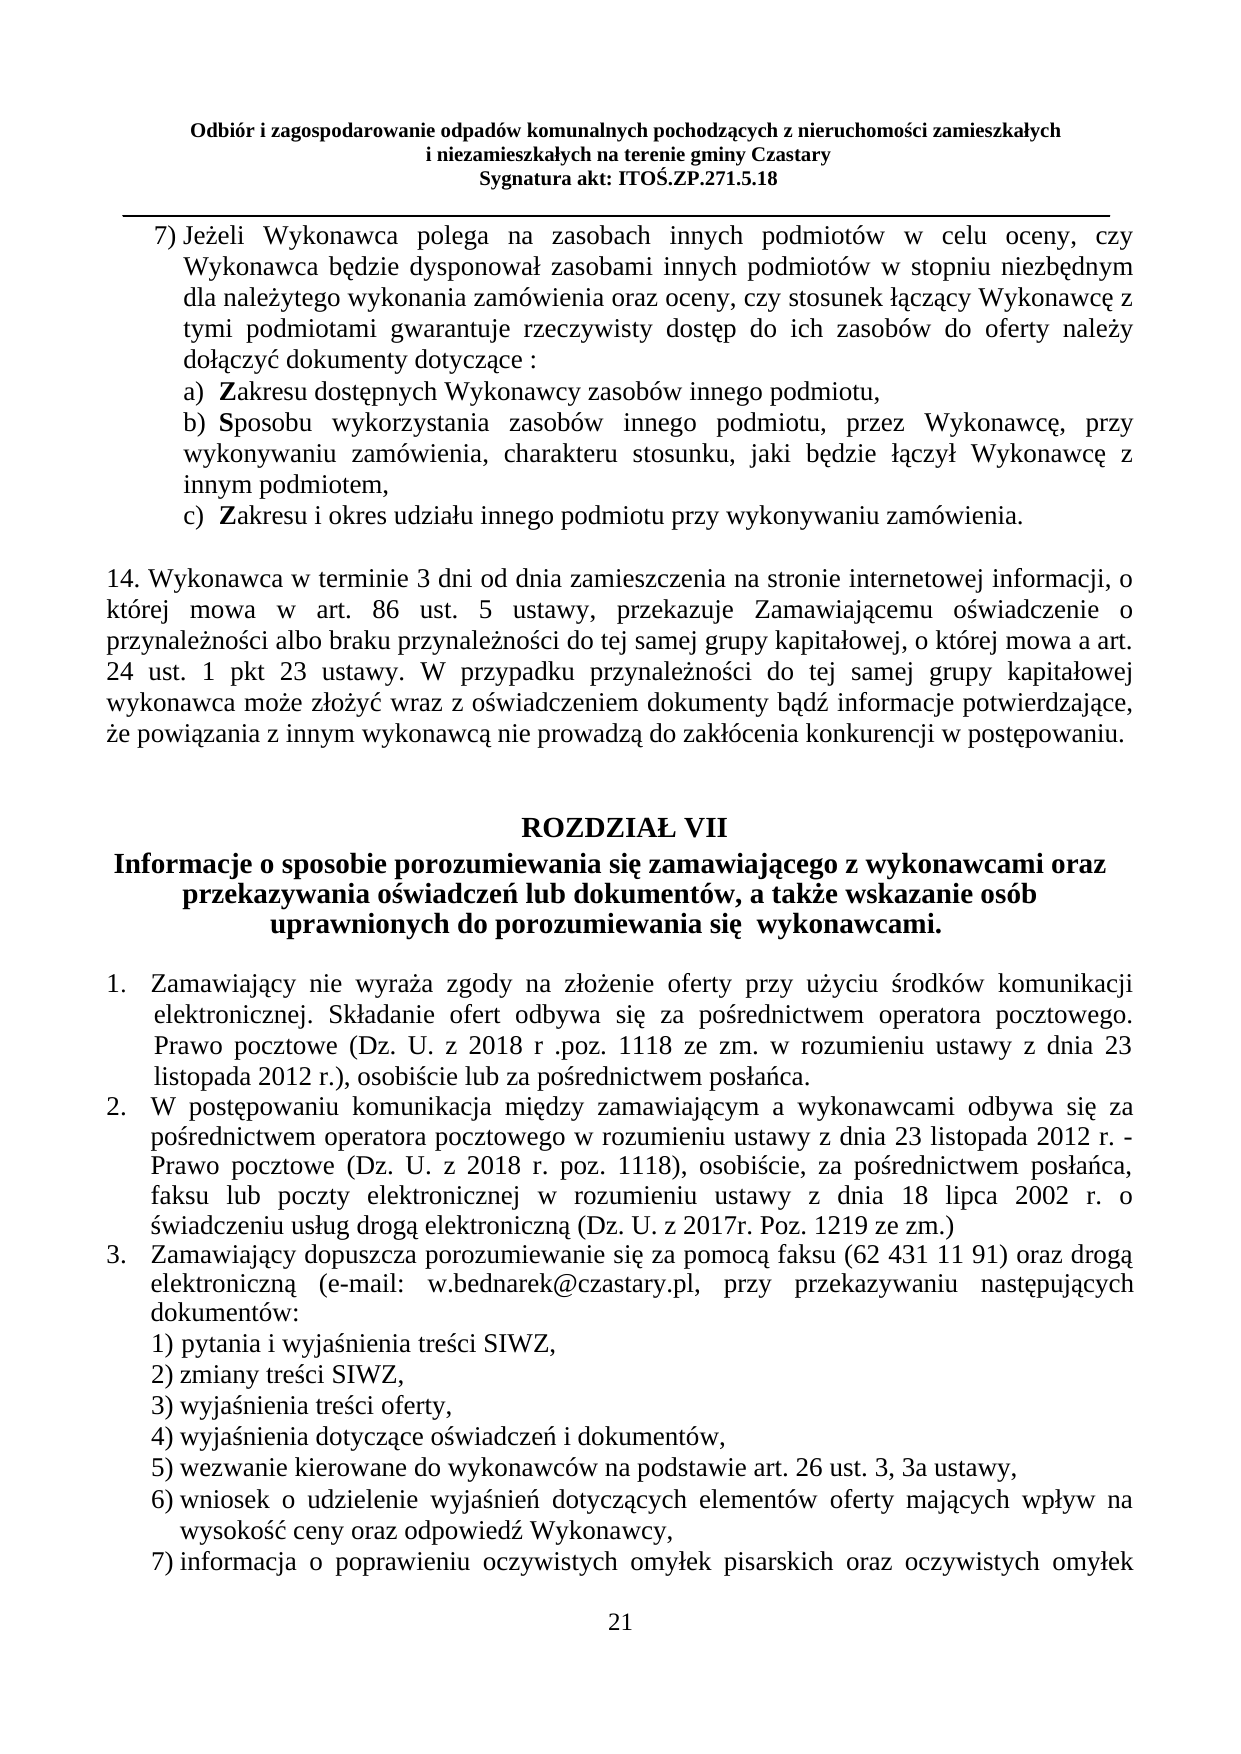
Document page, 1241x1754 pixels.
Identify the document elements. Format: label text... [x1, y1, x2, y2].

list wniosek o udzielenie wyjaśnień dotyczących elementów oferty mających wpływ na wysokość ceny oraz odpowiedź Wykonawcy, [151, 1483, 1134, 1545]
list 14. Wykonawca w terminie 3 dni od dnia zamieszczenia na stronie internetowej informacji, o której mowa w art. 86 ust. 5 ustawy, przekazuje Zamawiającemu oświadczenie o przynależności albo braku przynależności do tej samej grupy kapitałowej, o której mowa a art. 24 ust. 1 pkt 23 ustawy. W przypadku przynależności do tej samej grupy kapitałowej wykonawca może złożyć wraz z oświadczeniem dokumenty bądź informacje potwierdzające, że powiązania z innym wykonawcą nie prowadzą do zakłócenia konkurencji w postępowaniu. [106, 562, 1134, 748]
list Zakresu dostępnych Wykonawcy zasobów innego podmiotu, [183, 375, 1134, 406]
list Jeżeli Wykonawca polega na zasobach innych podmiotów w celu oceny, czy Wykonawca będzie dysponował zasobami innych podmiotów w stopniu niezbędnym dla należytego wykonania zamówienia oraz oceny, czy stosunek łączący Wykonawcę z tymi podmiotami gwarantuje rzeczywisty dostęp do ich zasobów do oferty należy dołączyć dokumenty dotyczące : [153, 219, 1134, 375]
list wezwanie kierowane do wykonawców na podstawie art. 26 ust. 3, 3a ustawy, [151, 1452, 1134, 1483]
list Zamawiający dopuszcza porozumiewanie się za pomocą faksu (62 431 11 91) oraz drogą elektroniczną (e-mail: w.bednarek@czastary.pl, przy przekazywaniu następujących dokumentów: [106, 1240, 1134, 1327]
text ROZDZIAŁ VII [521, 811, 1134, 844]
text Informacje o sposobie porozumiewania się zamawiającego z wykonawcami oraz przekazywania oświadczeń lub dokumentów, a także wskazanie osób uprawnionych do porozumiewania się wykonawcami. [106, 849, 1113, 940]
list zmiany treści SIWZ, [151, 1358, 1134, 1389]
list W postępowaniu komunikacja między zamawiającym a wykonawcami odbywa się za pośrednictwem operatora pocztowego w rozumieniu ustawy z dnia 23 listopada 2012 r. - Prawo pocztowe (Dz. U. z 2018 r. poz. 1118), osobiście, za pośrednictwem posłańca, faksu lub poczty elektronicznej w rozumieniu ustawy z dnia 18 lipca 2002 r. o świadczeniu usług drogą elektroniczną (Dz. U. z 2017r. Poz. 1219 ze zm.) [106, 1092, 1134, 1240]
list wyjaśnienia treści oferty, [151, 1389, 1134, 1420]
list pytania i wyjaśnienia treści SIWZ, [151, 1327, 1134, 1358]
list Zakresu i okres udziału innego podmiotu przy wykonywaniu zamówienia. [183, 499, 1134, 531]
list wyjaśnienia dotyczące oświadczeń i dokumentów, [151, 1420, 1134, 1452]
list Sposobu wykorzystania zasobów innego podmiotu, przez Wykonawcę, przy wykonywaniu zamówienia, charakteru stosunku, jaki będzie łączył Wykonawcę z innym podmiotem, [183, 406, 1134, 499]
list informacja o poprawieniu oczywistych omyłek pisarskich oraz oczywistych omyłek [151, 1545, 1134, 1576]
list Zamawiający nie wyraża zgody na złożenie oferty przy użyciu środków komunikacji elektronicznej. Składanie ofert odbywa się za pośrednictwem operatora pocztowego. Prawo pocztowe (Dz. U. z 2018 r .poz. 1118 ze zm. w rozumieniu ustawy z dnia 23 listopada 2012 r.), osobiście lub za pośrednictwem posłańca. [106, 968, 1134, 1092]
